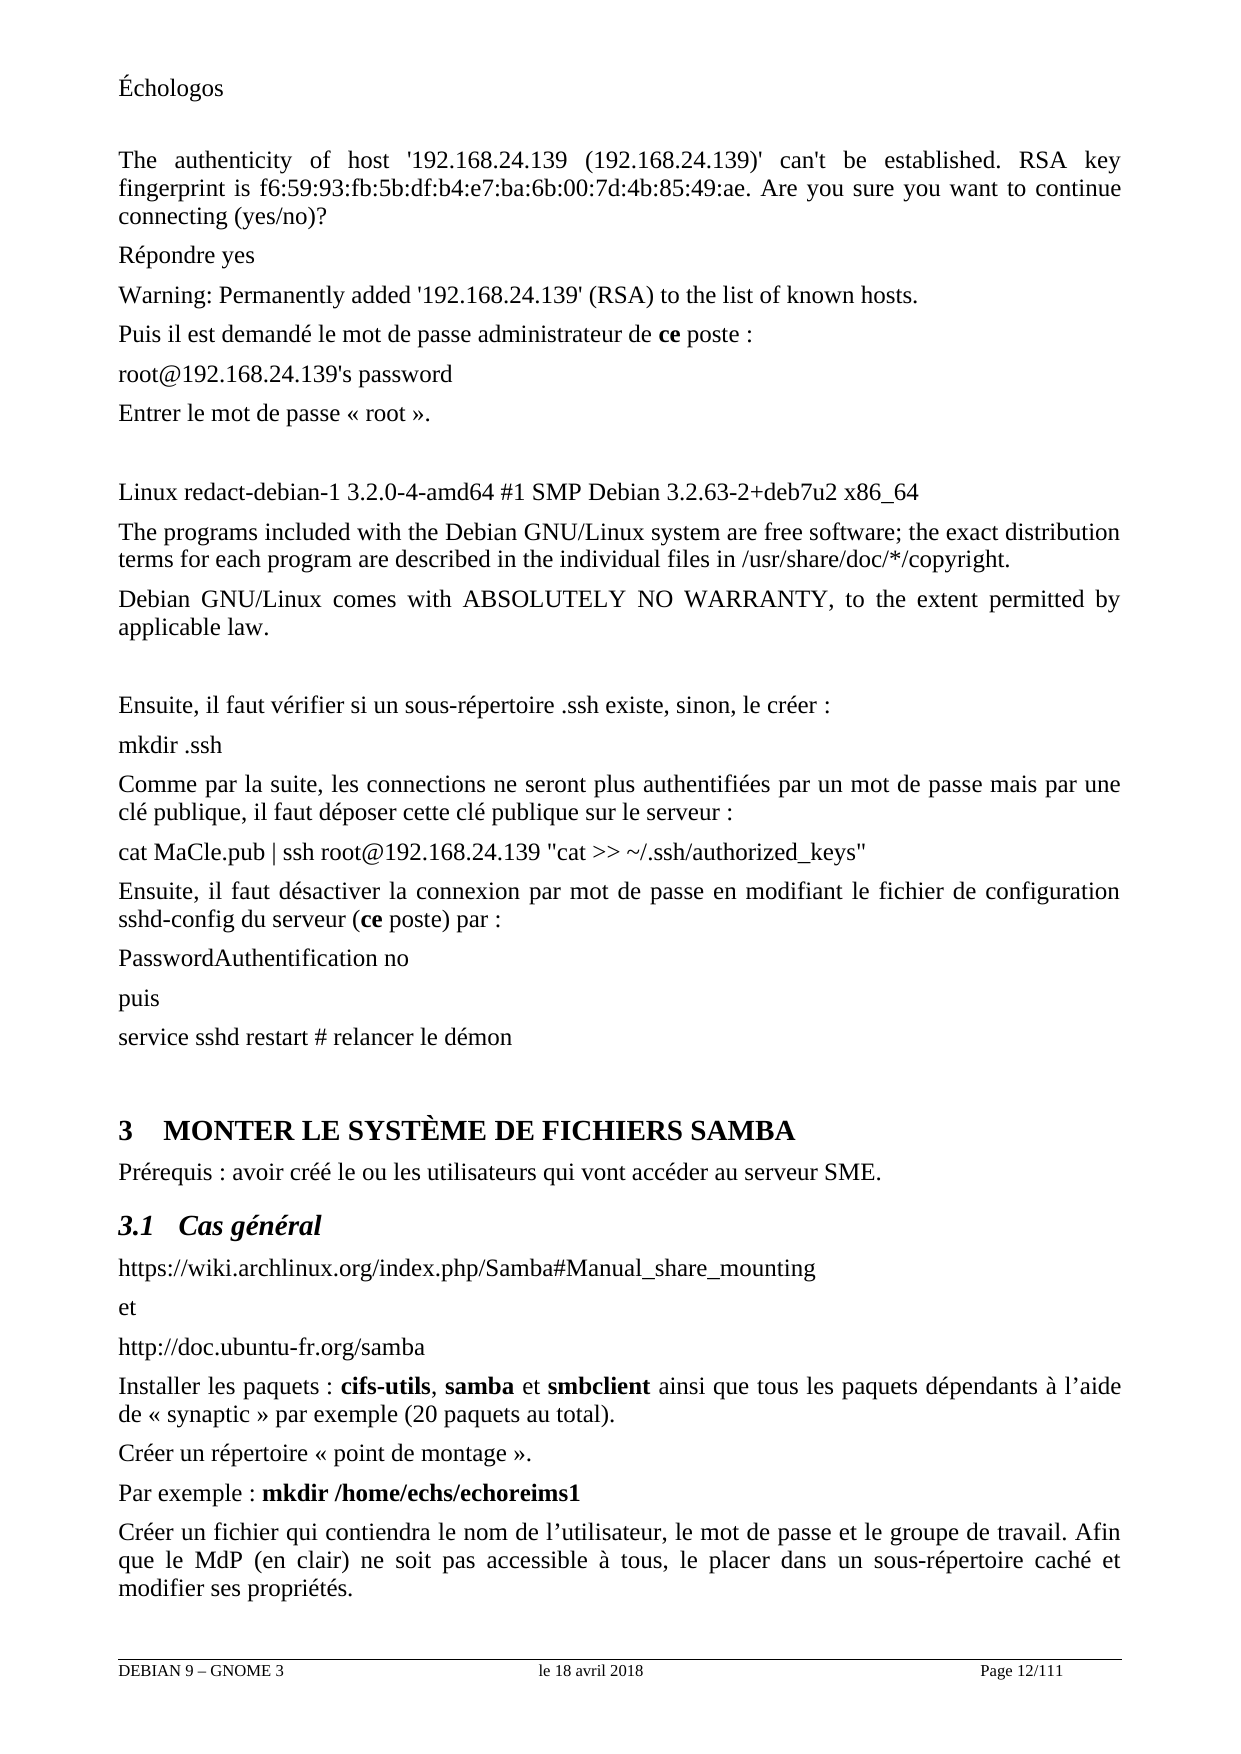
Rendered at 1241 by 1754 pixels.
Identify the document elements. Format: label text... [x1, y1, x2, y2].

text Prérequis : avoir créé le ou les utilisateurs qui vont accéder au serveur SME. [118, 1158, 1122, 1186]
text Répondre yes [118, 241, 1122, 269]
text Créer un fichier qui contiendra le nom de l’utilisateur, le mot de passe et le groupe de travail. Afin que le MdP (en clair) ne soit pas accessible à tous, le placer dans un sous-répertoire caché et modifier ses propriétés. [118, 1518, 1122, 1601]
text Comme par la suite, les connections ne seront plus authentifiées par un mot de passe mais par une clé publique, il faut déposer cette clé publique sur le serveur : [118, 771, 1122, 826]
text cat MaCle.pub | ssh root@192.168.24.139 "cat >> ~/.ssh/authorized_keys" [118, 838, 1122, 866]
text The authenticity of host '192.168.24.139 (192.168.24.139)' can't be established. RSA key fingerprint is f6:59:93:fb:5b:df:b4:e7:ba:6b:00:7d:4b:85:49:ae. Are you sure you want to continue connecting (yes/no)? [118, 147, 1122, 230]
text service sshd restart # relancer le démon [118, 1023, 1122, 1051]
text Puis il est demandé le mot de passe administrateur de ce poste : [118, 320, 1122, 348]
subtitle Cas général [118, 1210, 1122, 1242]
text https://wiki.archlinux.org/index.php/Samba#Manual_share_mounting [118, 1254, 1122, 1281]
text et [118, 1293, 1122, 1321]
text PasswordAuthentification no [118, 944, 1122, 972]
text Ensuite, il faut vérifier si un sous-répertoire .ssh existe, sinon, le créer : [118, 692, 1122, 719]
text The programs included with the Debian GNU/Linux system are free software; the exact distribution terms for each program are described in the individual files in /usr/share/doc/*/copyright. [118, 518, 1122, 573]
text Linux redact-debian-1 3.2.0-4-amd64 #1 SMP Debian 3.2.63-2+deb7u2 x86_64 [118, 478, 1122, 506]
text http://doc.ubuntu-fr.org/samba [118, 1333, 1122, 1360]
subtitle Monter le système de fichiers Samba [118, 1114, 1122, 1147]
text Ensuite, il faut désactiver la connexion par mot de passe en modifiant le fichier de configuration sshd-config du serveur (ce poste) par : [118, 877, 1122, 933]
text Debian GNU/Linux comes with ABSOLUTELY NO WARRANTY, to the extent permitted by applicable law. [118, 585, 1122, 640]
text Entrer le mot de passe « root ». [118, 399, 1122, 427]
text Warning: Permanently added '192.168.24.139' (RSA) to the list of known hosts. [118, 281, 1122, 309]
text Par exemple : mkdir /home/echs/echoreims1 [118, 1479, 1122, 1507]
text mkdir .ssh [118, 731, 1122, 759]
text Installer les paquets : cifs-utils, samba et smbclient ainsi que tous les paquets dépendants à l’aide de « synaptic » par exemple (20 paquets au total). [118, 1372, 1122, 1428]
text puis [118, 984, 1122, 1012]
text root@192.168.24.139's password [118, 360, 1122, 388]
text Créer un répertoire « point de montage ». [118, 1439, 1122, 1467]
